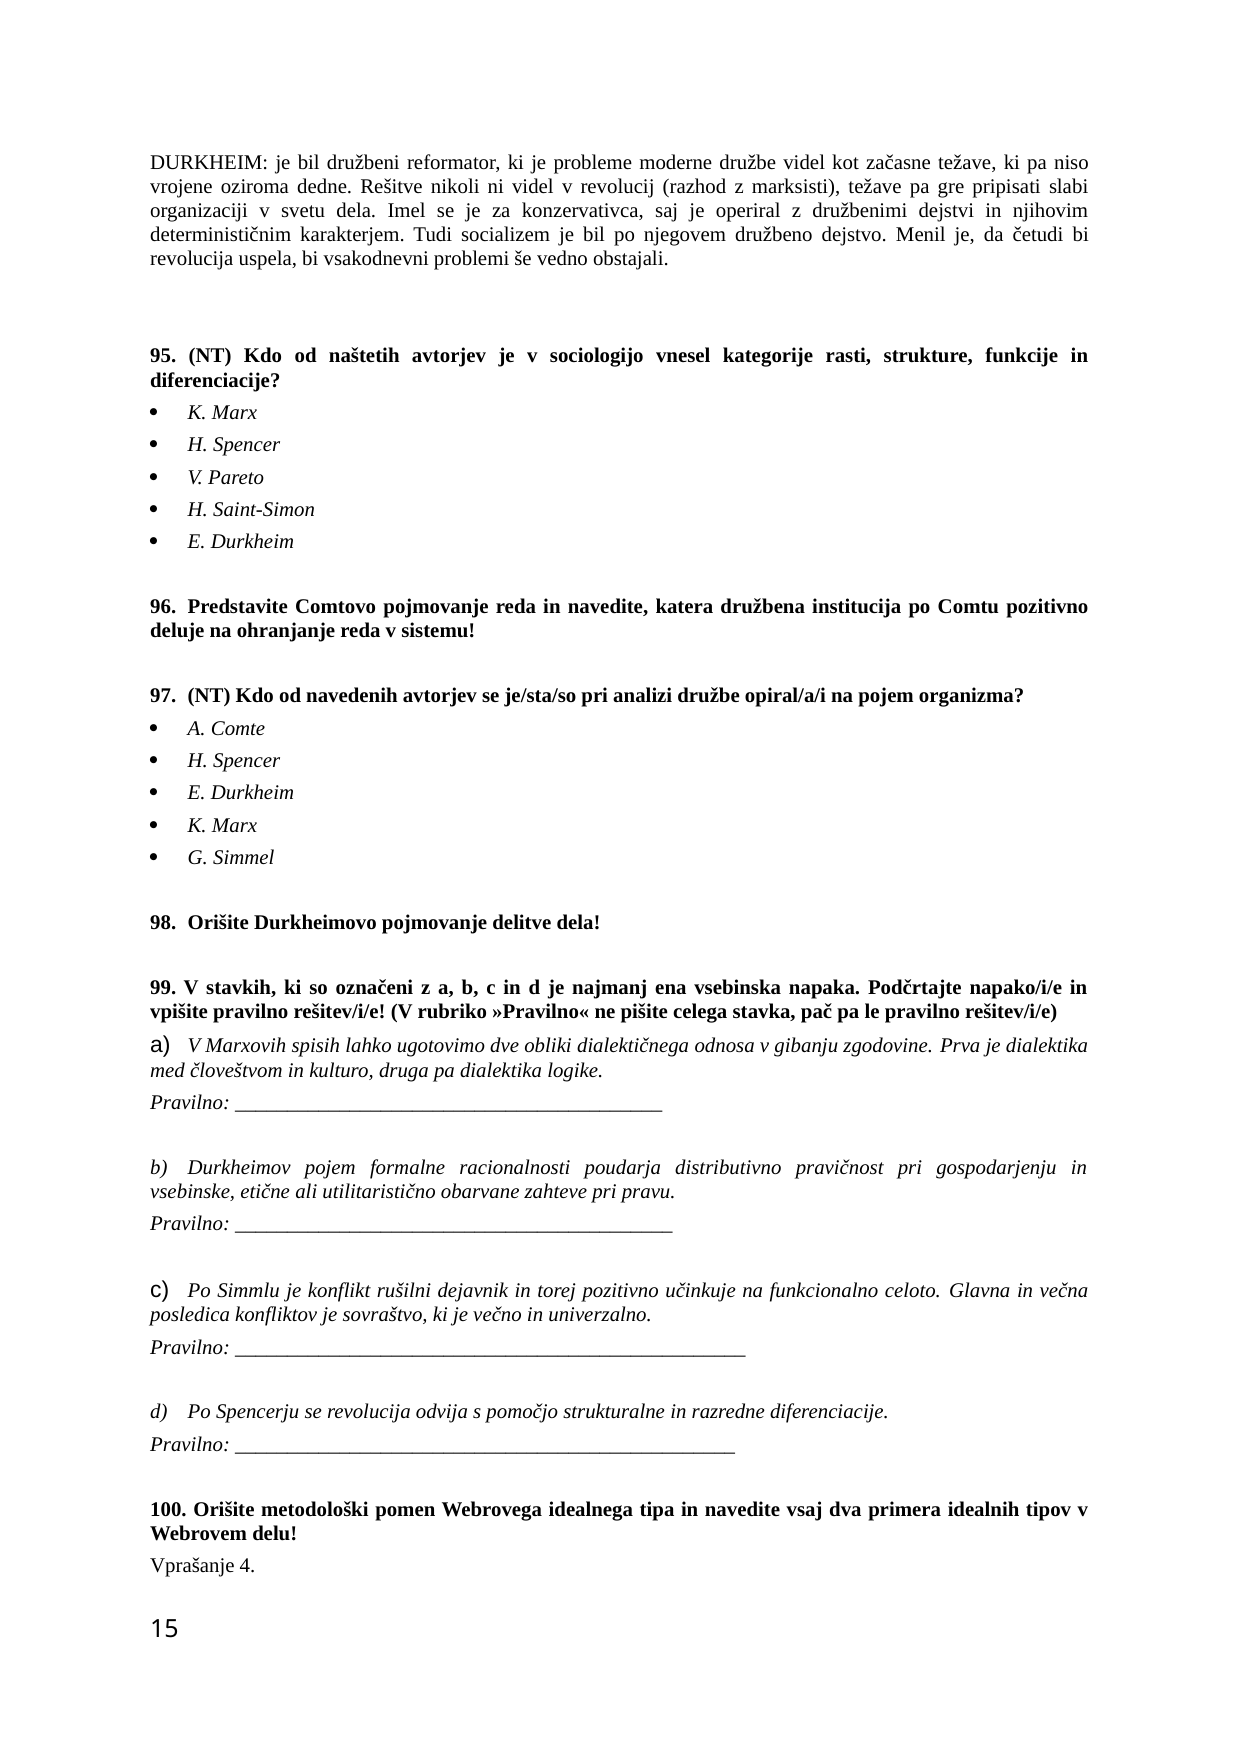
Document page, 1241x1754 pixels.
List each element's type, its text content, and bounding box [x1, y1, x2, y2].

list H. Spencer [150, 748, 1090, 772]
text Pravilno: ________________________________________________ [150, 1432, 1090, 1456]
list K. Marx [150, 400, 1090, 424]
list H. Spencer [150, 432, 1090, 456]
list V. Pareto [150, 465, 1090, 489]
list K. Marx [150, 813, 1090, 837]
list Po Simmlu je konflikt rušilni dejavnik in torej pozitivno učinkuje na funkcionalno celoto. Glavna in večna posledica konfliktov je sovraštvo, ki je večno in univerzalno. [150, 1276, 1090, 1326]
list G. Simmel [150, 845, 1090, 869]
text Vprašanje 4. [150, 1553, 1090, 1577]
text Pravilno: __________________________________________ [150, 1211, 1090, 1235]
list E. Durkheim [150, 529, 1090, 553]
text 100. Orišite metodološki pomen Webrovega idealnega tipa in navedite vsaj dva primera idealnih tipov v Webrovem delu! [150, 1497, 1090, 1545]
list Durkheimov pojem formalne racionalnosti poudarja distributivno pravičnost pri gospodarjenju in vsebinske, etične ali utilitaristično obarvane zahteve pri pravu. [150, 1155, 1090, 1203]
list V Marxovih spisih lahko ugotovimo dve obliki dialektičnega odnosa v gibanju zgodovine. Prva je dialektika med človeštvom in kulturo, druga pa dialektika logike. [150, 1031, 1090, 1082]
text Pravilno: _________________________________________________ [150, 1335, 1090, 1359]
list Orišite Durkheimovo pojmovanje delitve dela! [150, 910, 1090, 934]
text 95. (NT) Kdo od naštetih avtorjev je v sociologijo vnesel kategorije rasti, strukture, funkcije in diferenciacije? [150, 343, 1090, 392]
list Predstavite Comtovo pojmovanje reda in navedite, katera družbena institucija po Comtu pozitivno deluje na ohranjanje reda v sistemu! [150, 594, 1090, 642]
list Po Spencerju se revolucija odvija s pomočjo strukturalne in razredne diferenciacije. [150, 1399, 1090, 1423]
list A. Comte [150, 716, 1090, 739]
text DURKHEIM: je bil družbeni reformator, ki je probleme moderne družbe videl kot začasne težave, ki pa niso vrojene oziroma dedne. Rešitve nikoli ni videl v revolucij (razhod z marksisti), težave pa gre pripisati slabi organizaciji v svetu dela. Imel se je za konzervativca, saj je operiral z družbenimi dejstvi in njihovim determinističnim karakterjem. Tudi socializem je bil po njegovem družbeno dejstvo. Menil je, da četudi bi revolucija uspela, bi vsakodnevni problemi še vedno obstajali. [150, 150, 1090, 270]
text 99. V stavkih, ki so označeni z a, b, c in d je najmanj ena vsebinska napaka. Podčrtajte napako/i/e in vpišite pravilno rešitev/i/e! (V rubriko »Pravilno« ne pišite celega stavka, pač pa le pravilno rešitev/i/e) [150, 975, 1090, 1023]
list H. Saint-Simon [150, 497, 1090, 521]
list E. Durkheim [150, 780, 1090, 804]
text Pravilno: _________________________________________ [150, 1090, 1090, 1114]
list (NT) Kdo od navedenih avtorjev se je/sta/so pri analizi družbe opiral/a/i na pojem organizma? [150, 683, 1090, 707]
